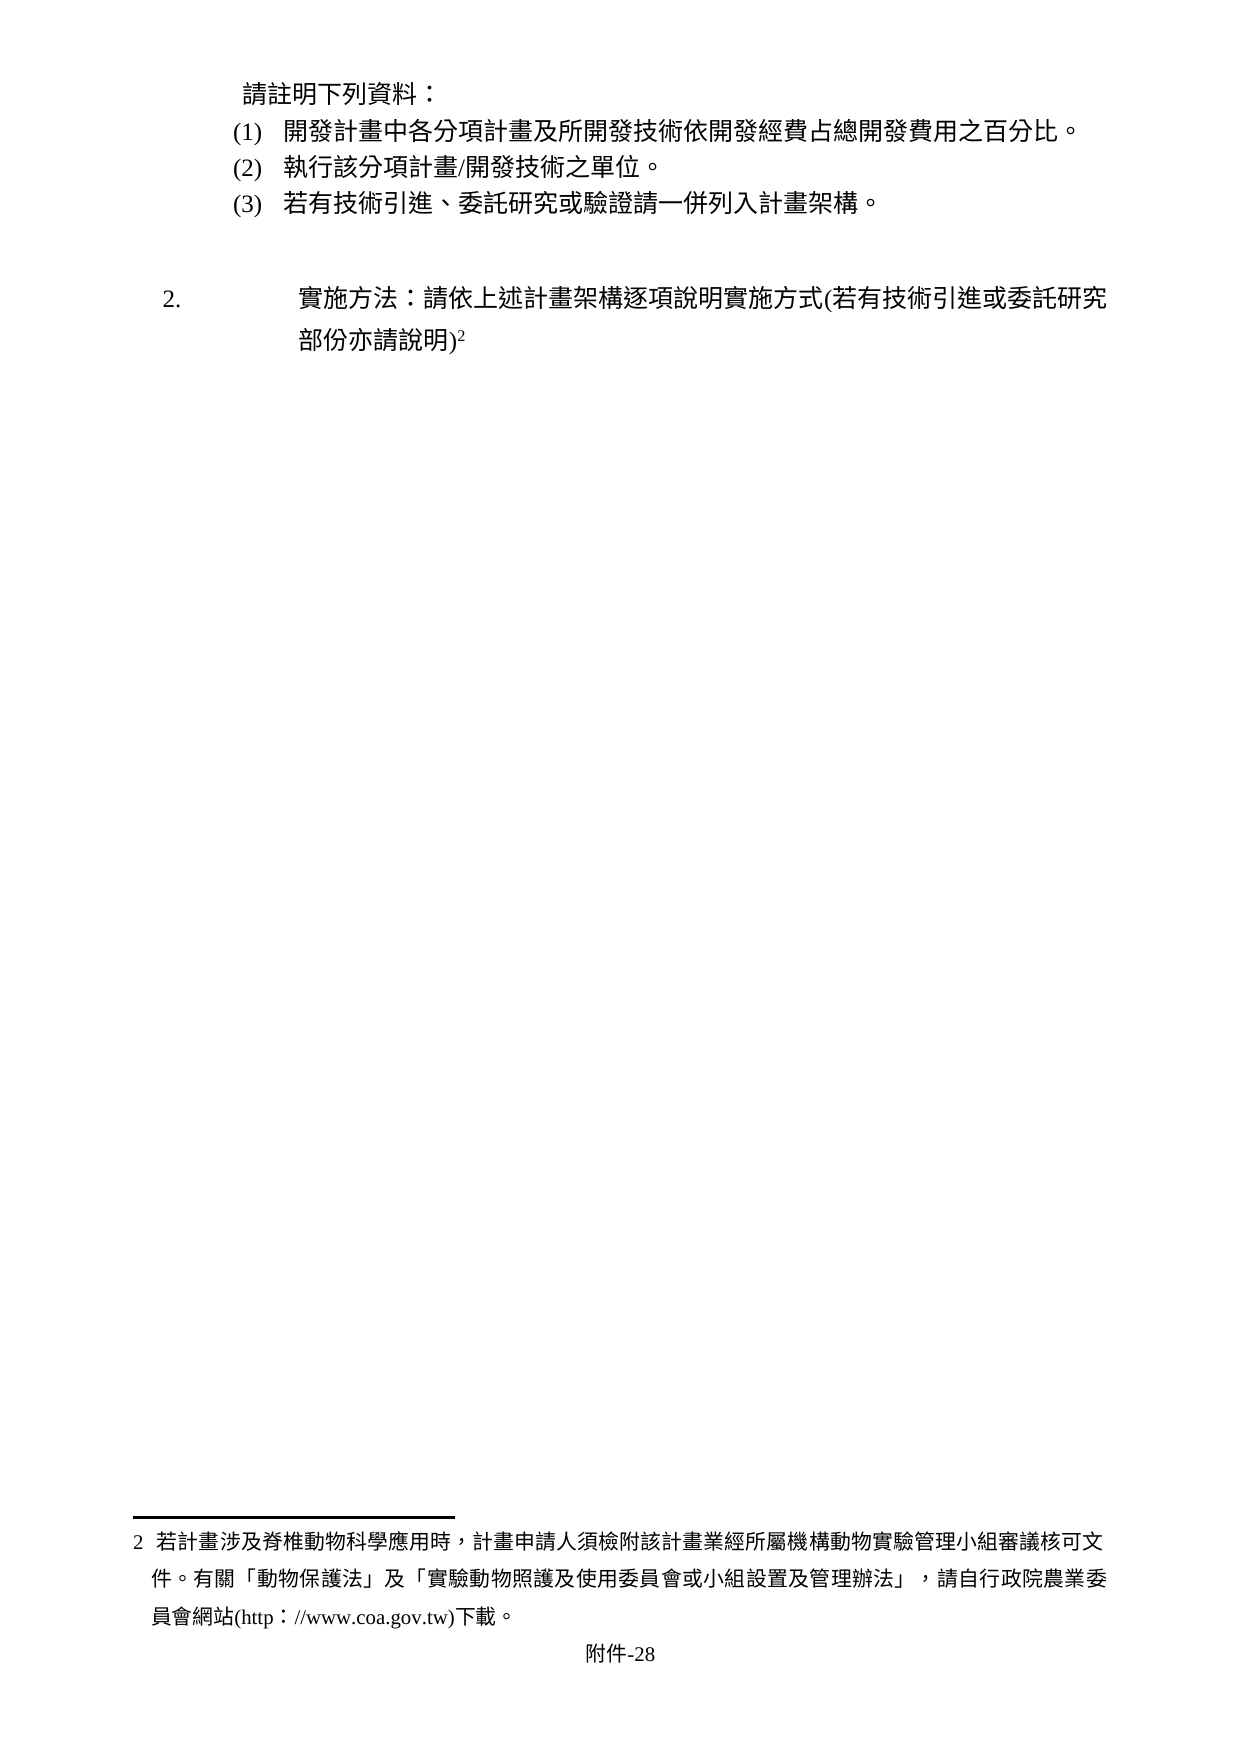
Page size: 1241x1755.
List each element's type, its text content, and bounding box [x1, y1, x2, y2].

text (1) 開發計畫中各分項計畫及所開發技術依開發經費占總開發費用之百分比。 [220, 111, 1107, 147]
list 若計畫涉及脊椎動物科學應用時，計畫申請人須檢附該計畫業經所屬機構動物實驗管理小組審議核可文件。有關「動物保護法」及「實驗動物照護及使用委員會或小組設置及管理辦法」，請自行政院農業委員會網站(http：//www.coa.gov.tw)下載。 [133, 1518, 1107, 1630]
text (2) 執行該分項計畫/開發技術之單位。 [220, 147, 1107, 184]
text 請註明下列資料： [242, 75, 1107, 111]
list 實施方法：請依上述計畫架構逐項說明實施方式(若有技術引進或委託研究部份亦請說明) [162, 274, 1107, 357]
text (3) 若有技術引進、委託研究或驗證請一併列入計畫架構。 [220, 184, 1107, 220]
